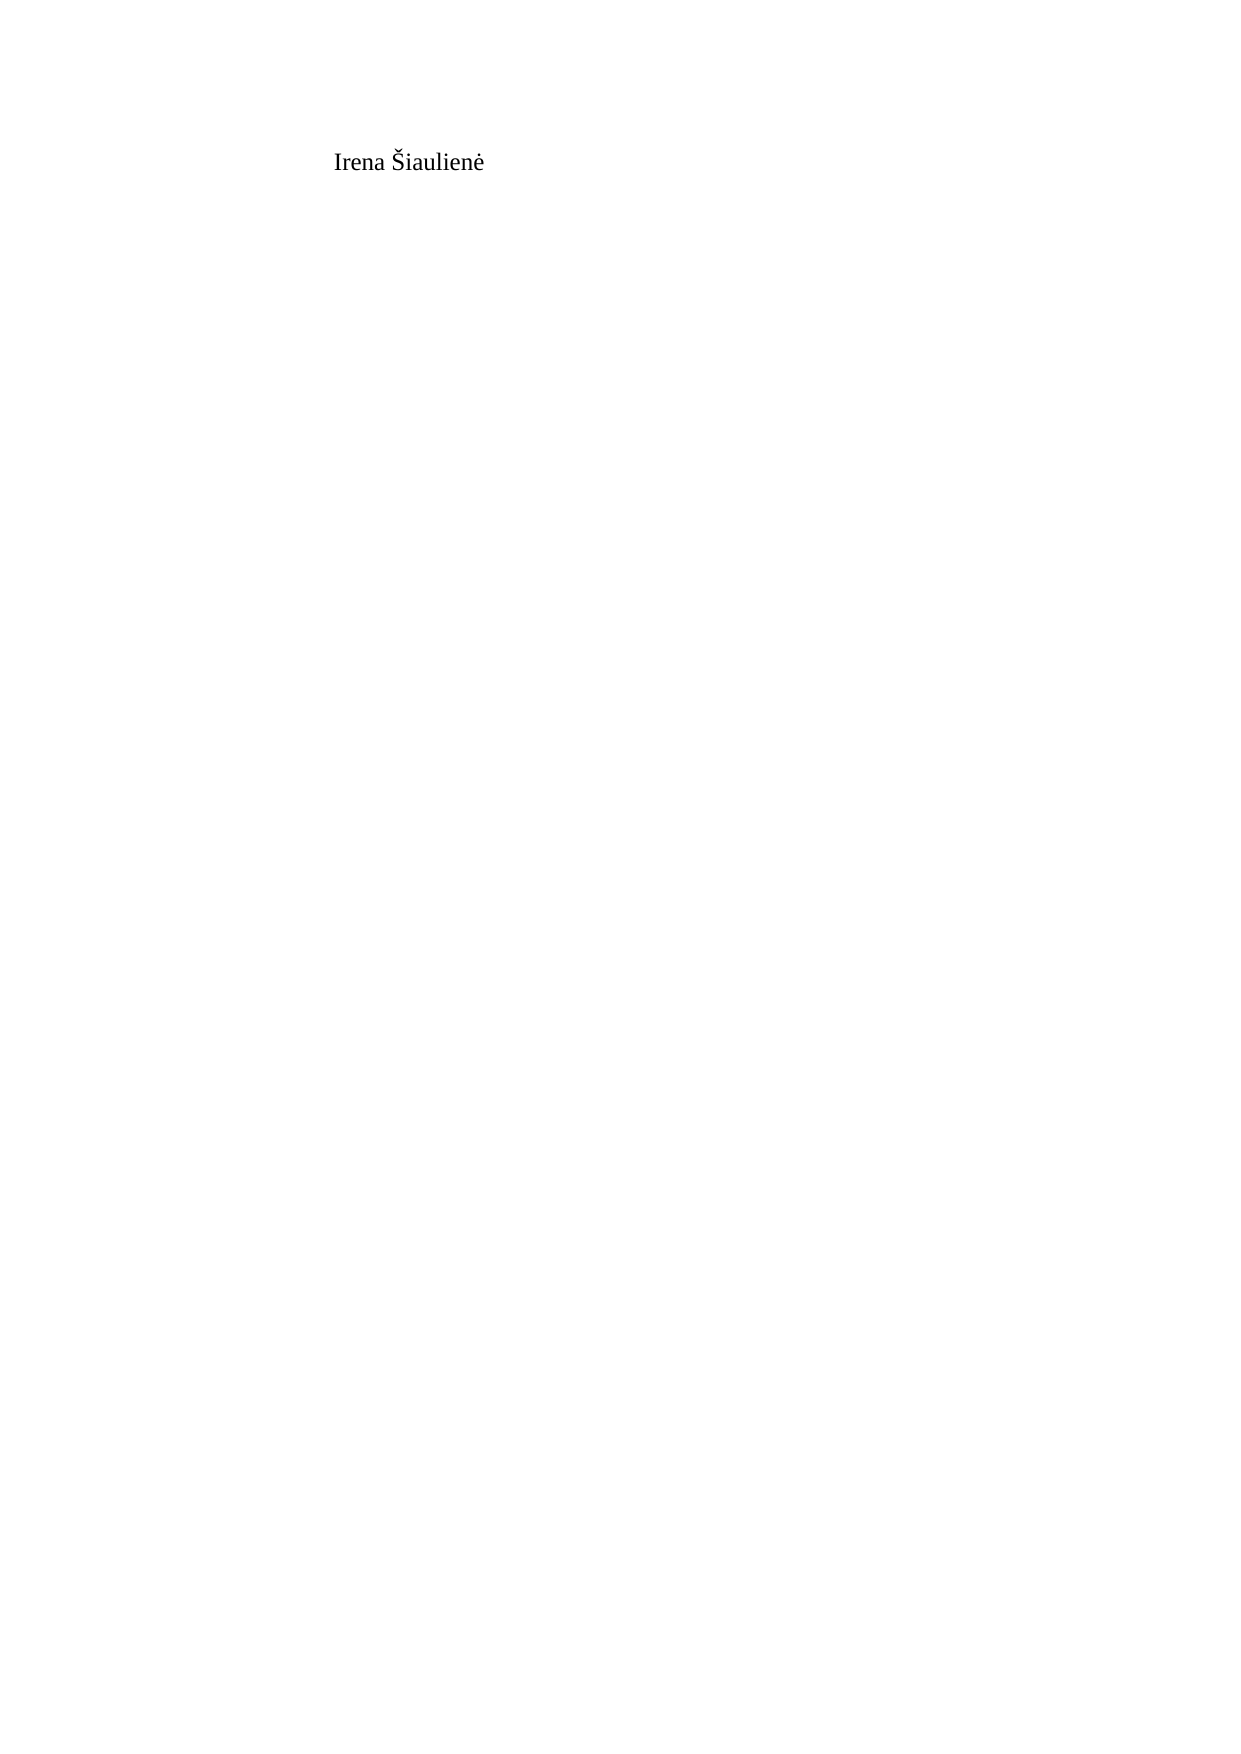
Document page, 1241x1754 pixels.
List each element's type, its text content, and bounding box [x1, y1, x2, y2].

text Irena Šiaulienė [177, 147, 1181, 176]
